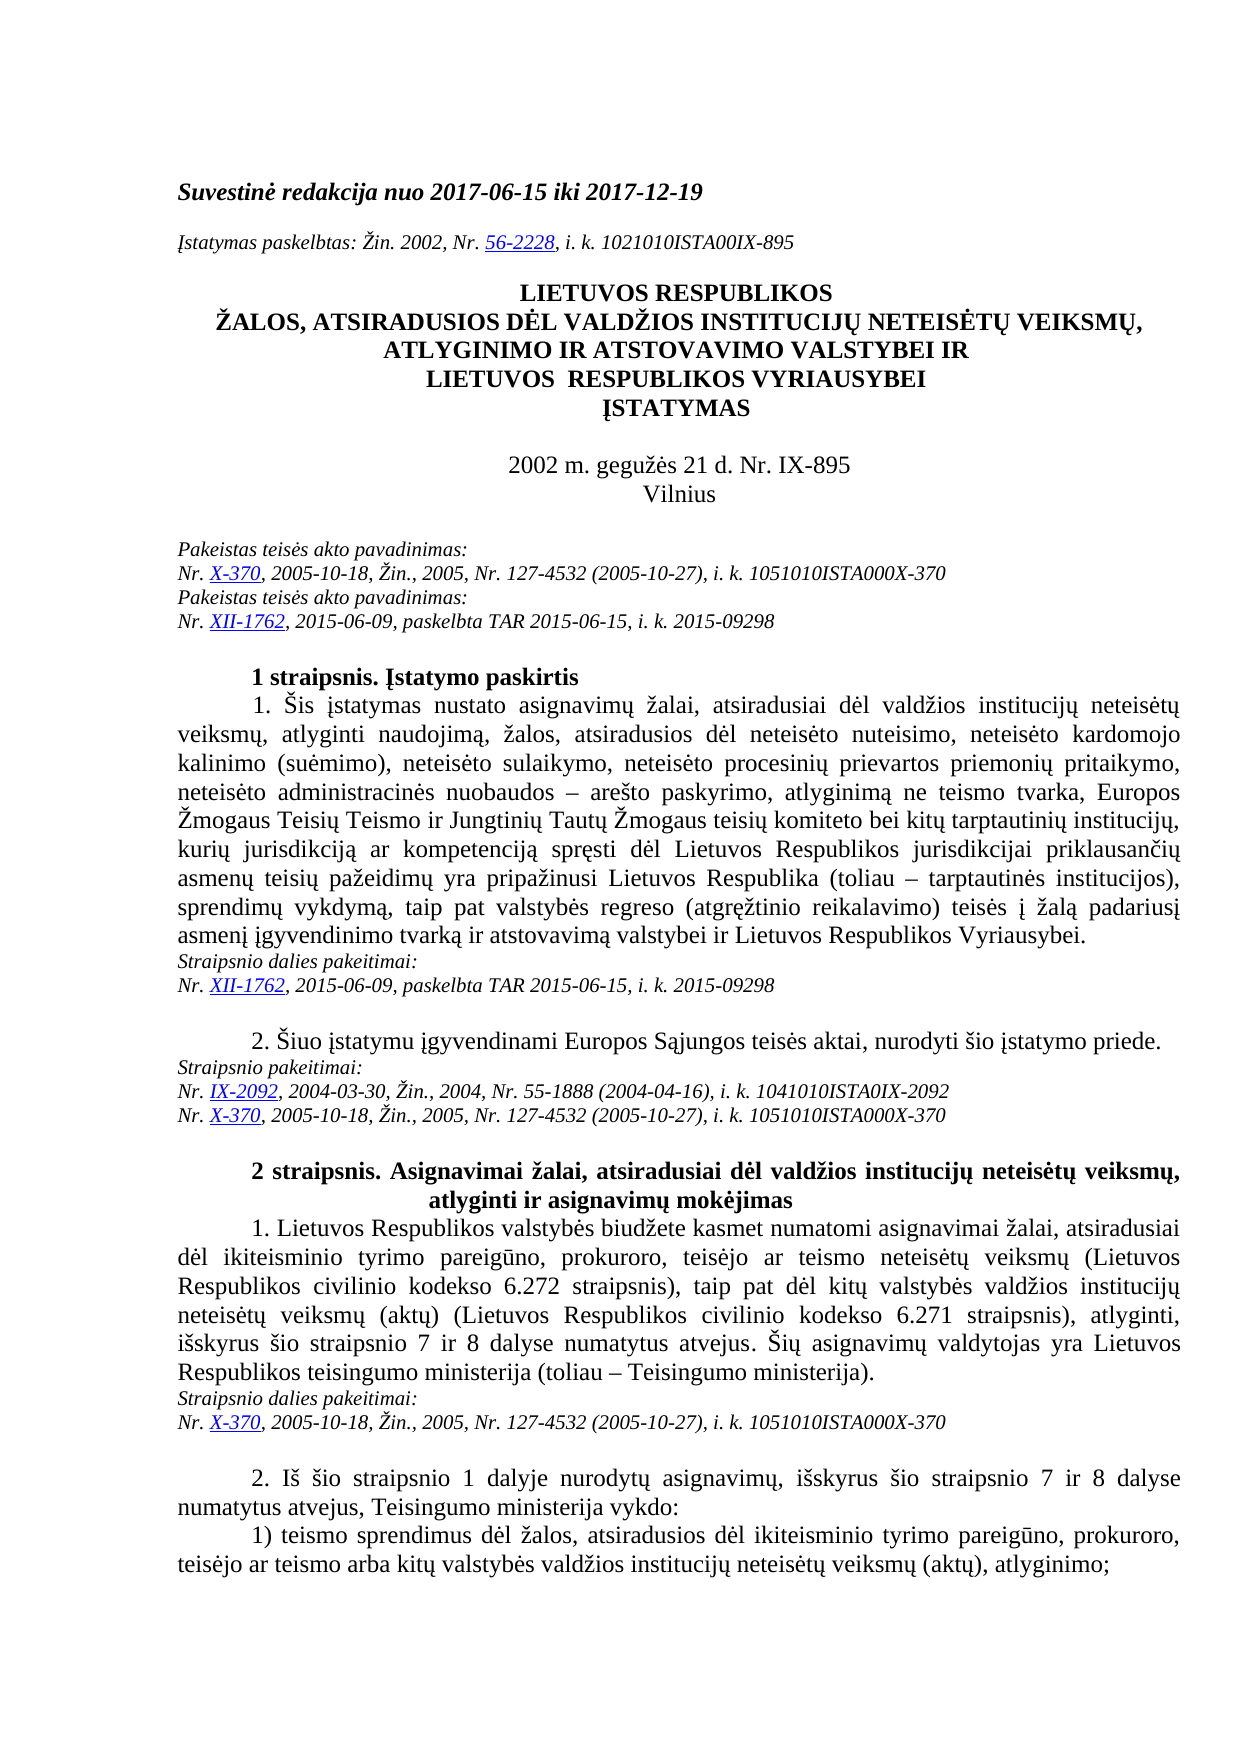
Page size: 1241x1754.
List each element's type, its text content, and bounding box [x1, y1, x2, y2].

text Straipsnio pakeitimai: [177, 1055, 1181, 1079]
text 1. Lietuvos Respublikos valstybės biudžete kasmet numatomi asignavimai žalai, atsiradusiai dėl ikiteisminio tyrimo pareigūno, prokuroro, teisėjo ar teismo neteisėtų veiksmų (Lietuvos Respublikos civilinio kodekso 6.272 straipsnis), taip pat dėl kitų valstybės valdžios institucijų neteisėtų veiksmų (aktų) (Lietuvos Respublikos civilinio kodekso 6.271 straipsnis), atlyginti, išskyrus šio straipsnio 7 ir 8 dalyse numatytus atvejus. Šių asignavimų valdytojas yra Lietuvos Respublikos teisingumo ministerija (toliau – Teisingumo ministerija). [177, 1213, 1181, 1386]
text 1. Šis įstatymas nustato asignavimų žalai, atsiradusiai dėl valdžios institucijų neteisėtų veiksmų, atlyginti naudojimą, žalos, atsiradusios dėl neteisėto nuteisimo, neteisėto kardomojo kalinimo (suėmimo), neteisėto sulaikymo, neteisėto procesinių prievartos priemonių pritaikymo, neteisėto administracinės nuobaudos – arešto paskyrimo, atlyginimą ne teismo tvarka, Europos Žmogaus Teisių Teismo ir Jungtinių Tautų Žmogaus teisių komiteto bei kitų tarptautinių institucijų, kurių jurisdikciją ar kompetenciją spręsti dėl Lietuvos Respublikos jurisdikcijai priklausančių asmenų teisių pažeidimų yra pripažinusi Lietuvos Respublika (toliau – tarptautinės institucijos), sprendimų vykdymą, taip pat valstybės regreso (atgręžtinio reikalavimo) teisės į žalą padariusį asmenį įgyvendinimo tvarką ir atstovavimą valstybei ir Lietuvos Respublikos Vyriausybei. [177, 691, 1181, 949]
text Vilnius [177, 479, 1181, 508]
text Straipsnio dalies pakeitimai: [177, 1386, 1181, 1410]
text 2. Šiuo įstatymu įgyvendinami Europos Sąjungos teisės aktai, nurodyti šio įstatymo priede. [177, 1026, 1181, 1055]
text Pakeistas teisės akto pavadinimas: [177, 537, 1181, 561]
text Pakeistas teisės akto pavadinimas: [177, 585, 1181, 609]
text Nr. IX-2092, 2004-03-30, Žin., 2004, Nr. 55-1888 (2004-04-16), i. k. 1041010ISTA0IX-2092 [177, 1079, 1181, 1103]
text 1 straipsnis. Įstatymo paskirtis [177, 662, 1181, 691]
text Straipsnio dalies pakeitimai: [177, 949, 1181, 973]
text Nr. XII-1762, 2015-06-09, paskelbta TAR 2015-06-15, i. k. 2015-09298 [177, 973, 1181, 997]
text 2002 m. gegužės 21 d. Nr. IX-895 [177, 451, 1181, 479]
text Nr. XII-1762, 2015-06-09, paskelbta TAR 2015-06-15, i. k. 2015-09298 [177, 609, 1181, 633]
text Nr. X-370, 2005-10-18, Žin., 2005, Nr. 127-4532 (2005-10-27), i. k. 1051010ISTA000X-370 [177, 1103, 1181, 1127]
text Nr. X-370, 2005-10-18, Žin., 2005, Nr. 127-4532 (2005-10-27), i. k. 1051010ISTA000X-370 [177, 1410, 1181, 1434]
text 2. Iš šio straipsnio 1 dalyje nurodytų asignavimų, išskyrus šio straipsnio 7 ir 8 dalyse numatytus atvejus, Teisingumo ministerija vykdo: [177, 1463, 1181, 1520]
text 1) teismo sprendimus dėl žalos, atsiradusios dėl ikiteisminio tyrimo pareigūno, prokuroro, teisėjo ar teismo arba kitų valstybės valdžios institucijų neteisėtų veiksmų (aktų), atlyginimo; [177, 1520, 1181, 1578]
text Nr. X-370, 2005-10-18, Žin., 2005, Nr. 127-4532 (2005-10-27), i. k. 1051010ISTA000X-370 [177, 561, 1181, 585]
text 2 straipsnis. Asignavimai žalai, atsiradusiai dėl valdžios institucijų neteisėtų veiksmų, atlyginti ir asignavimų mokėjimas [251, 1156, 1181, 1213]
text Suvestinė redakcija nuo 2017-06-15 iki 2017-12-19 [177, 177, 1181, 206]
text LIETUVOS RESPUBLIKOS ŽALOS, ATSIRADUSIOS DĖL VALDŽIOS INSTITUCIJŲ NETEISĖTŲ VEIKSMŲ, ATLYGINIMO IR ATSTOVAVIMO VALSTYBEI IR LIETUVOS RESPUBLIKOS VYRIAUSYBEI ĮSTATYMAS [177, 278, 1181, 451]
text Įstatymas paskelbtas: Žin. 2002, Nr. 56-2228, i. k. 1021010ISTA00IX-895 [177, 230, 1181, 254]
